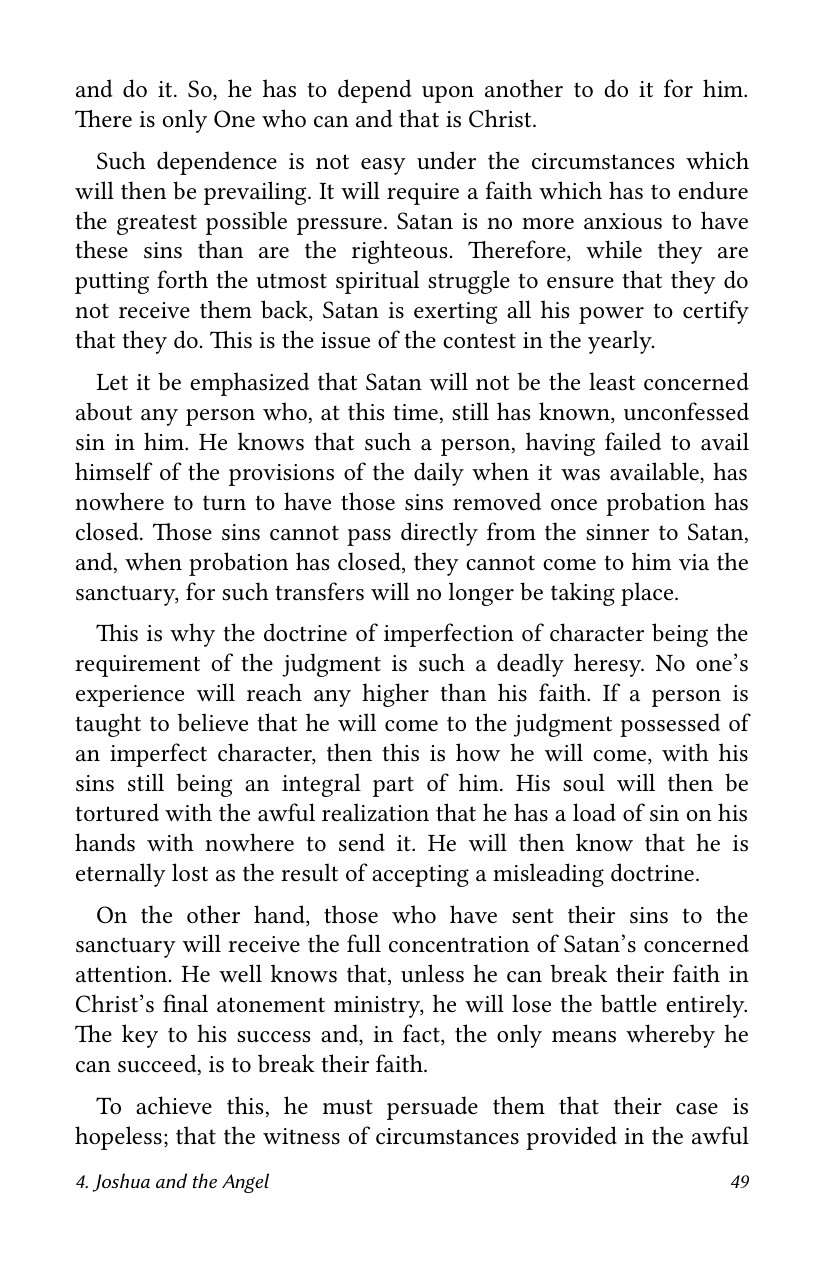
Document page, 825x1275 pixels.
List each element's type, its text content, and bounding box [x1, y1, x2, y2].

text and do it. So, he has to depend upon another to do it for him. There is only One who can and that is Christ. [75, 75, 750, 133]
text Such dependence is not easy under the circumstances which will then be prevailing. It will require a faith which has to endure the greatest possible pressure. Satan is no more anxious to have these sins than are the righteous. Therefore, while they are putting forth the utmost spiritual struggle to ensure that they do not receive them back, Satan is exerting all his power to certify that they do. This is the issue of the contest in the yearly. [75, 147, 750, 355]
text On the other hand, those who have sent their sins to the sanctuary will receive the full concentration of Satan’s concerned attention. He well knows that, unless he can break their faith in Christ’s final atonement ministry, he will lose the battle entirely. The key to his success and, in fact, the only means whereby he can succeed, is to break their faith. [75, 901, 750, 1079]
text Let it be emphasized that Satan will not be the least concerned about any person who, at this time, still has known, unconfessed sin in him. He knows that such a person, having failed to avail himself of the provisions of the daily when it was available, has nowhere to turn to have those sins removed once probation has closed. Those sins cannot pass directly from the sinner to Satan, and, when probation has closed, they cannot come to him via the sanctuary, for such transfers will no longer be taking place. [75, 368, 750, 606]
text To achieve this, he must persuade them that their case is hopeless; that the witness of circumstances provided in the awful [75, 1092, 750, 1151]
text This is why the doctrine of imperfection of character being the requirement of the judgment is such a deadly heresy. No one’s experience will reach any higher than his faith. If a person is taught to believe that he will come to the judgment possessed of an imperfect character, then this is how he will come, with his sins still being an integral part of him. His soul will then be tortured with the awful realization that he has a load of sin on his hands with nowhere to send it. He will then know that he is eternally lost as the result of accepting a misleading doctrine. [75, 619, 750, 887]
